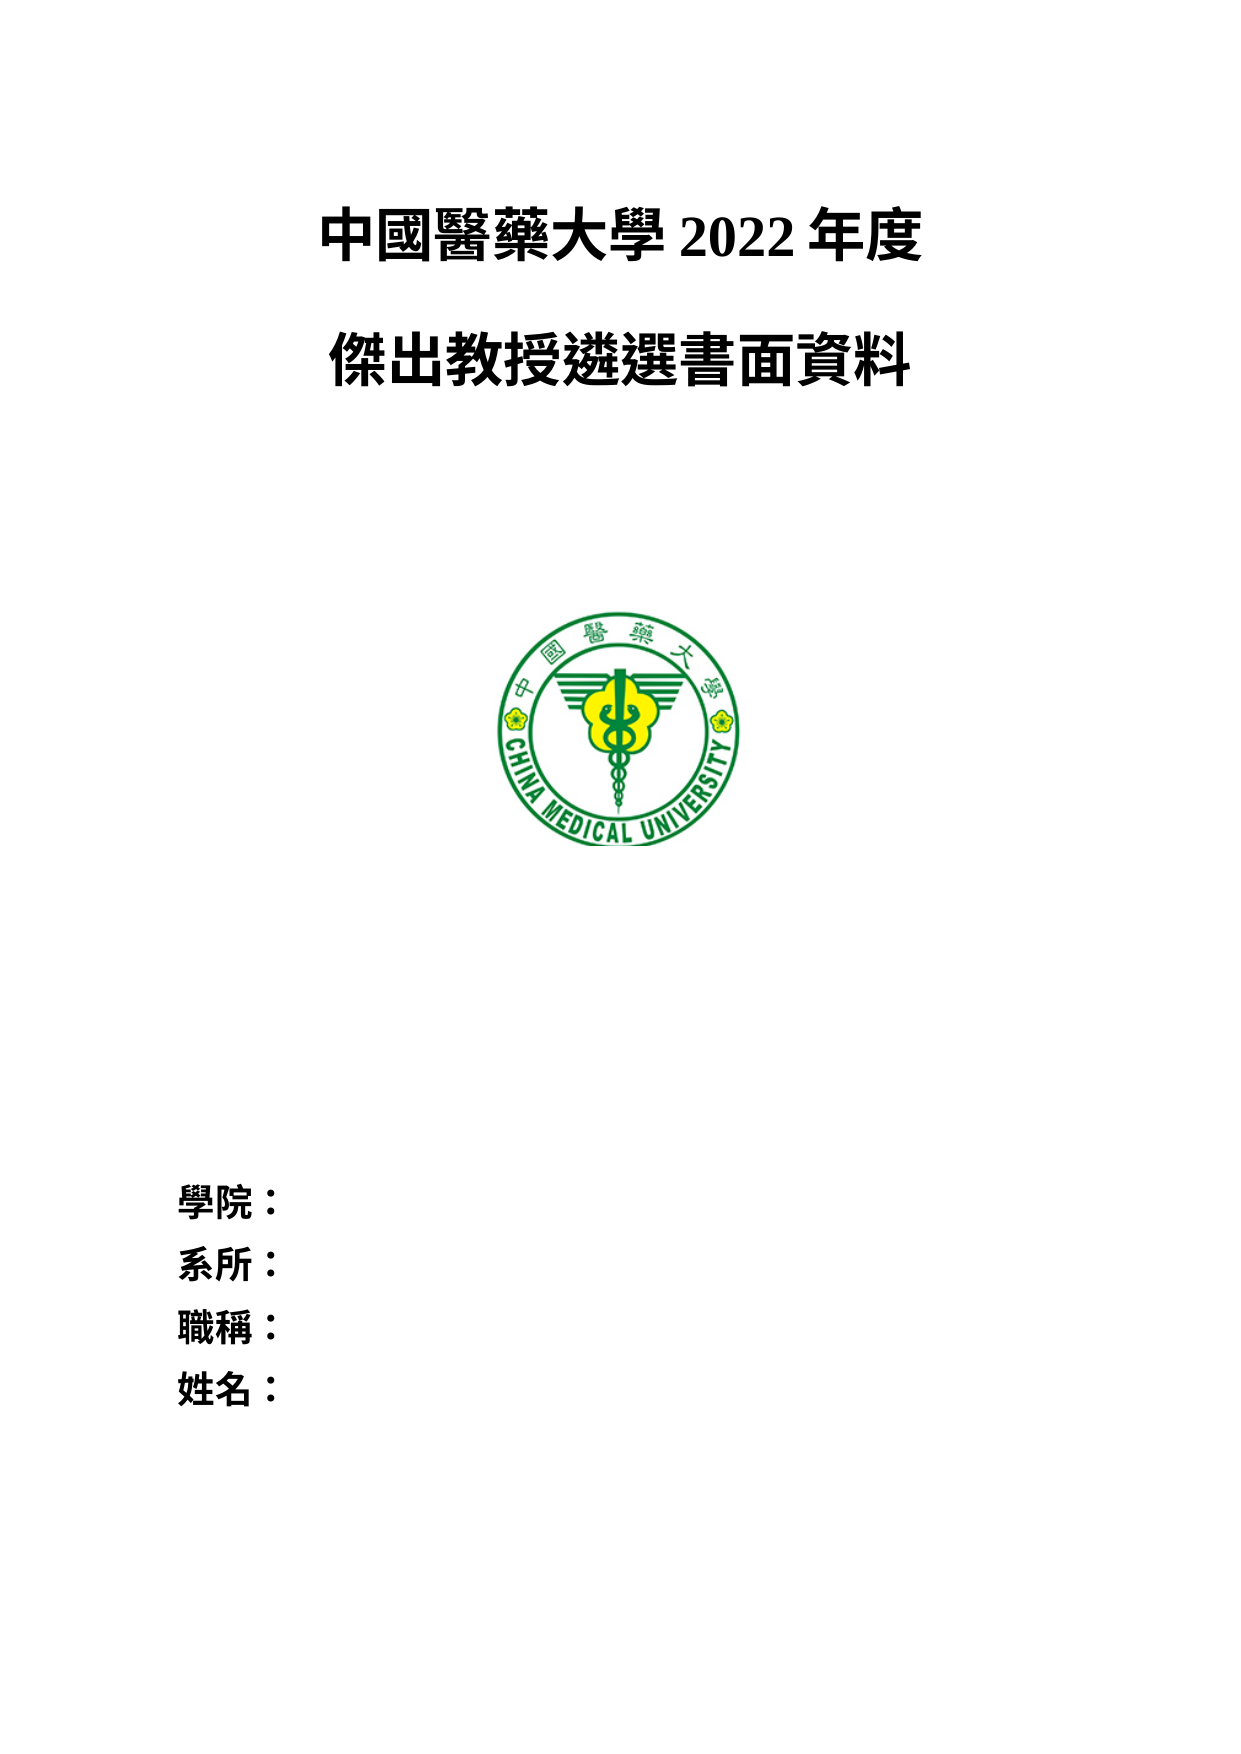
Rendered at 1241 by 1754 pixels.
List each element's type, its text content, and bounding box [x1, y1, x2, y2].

text 學院： [177, 1158, 1063, 1221]
text 中國醫藥大學2022年度 [177, 158, 1063, 283]
text 職稱： [177, 1283, 1063, 1346]
text 系所： [177, 1221, 1063, 1283]
text 姓名： [177, 1346, 1063, 1408]
text 傑出教授遴選書面資料 [177, 283, 1063, 408]
